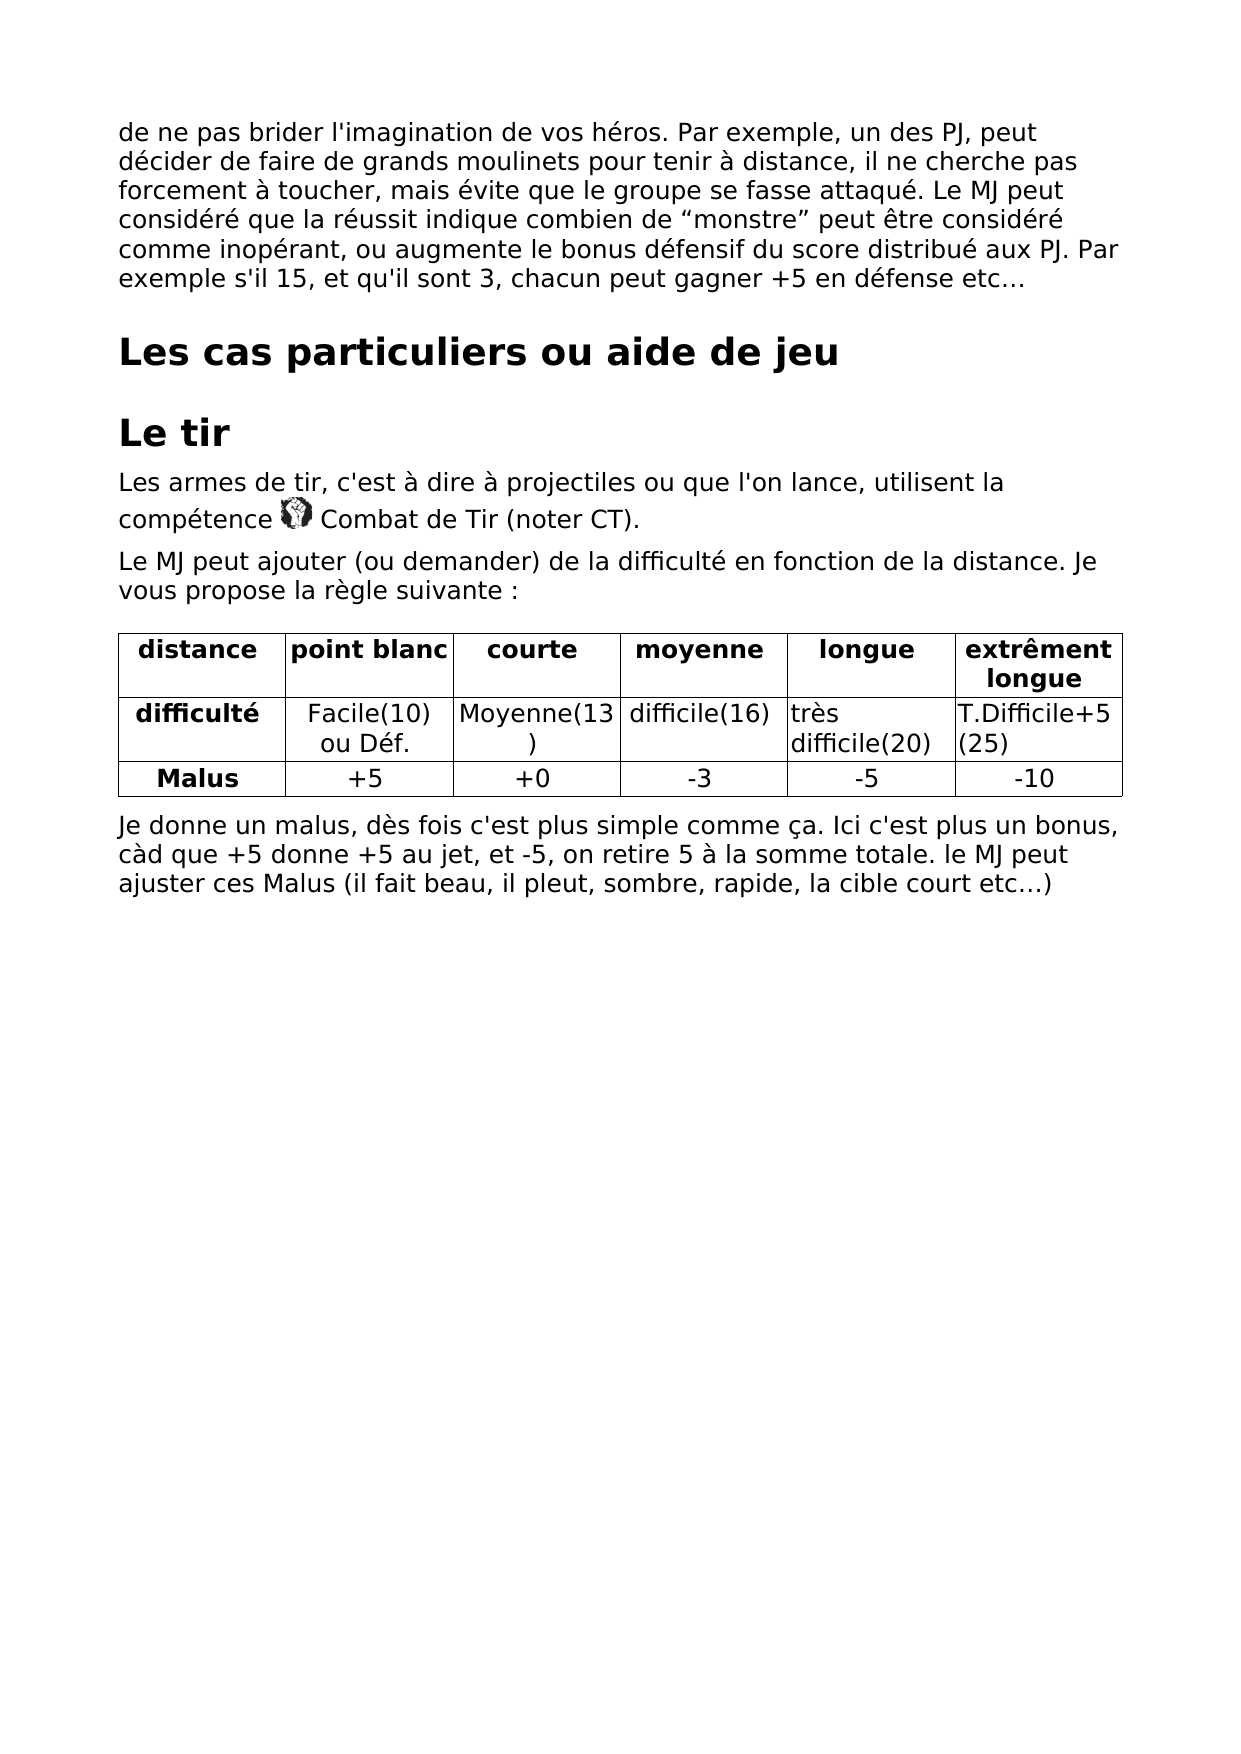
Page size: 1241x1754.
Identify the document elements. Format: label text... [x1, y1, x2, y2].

subtitle Les cas particuliers ou aide de jeu [118, 331, 1122, 374]
picture [281, 497, 313, 529]
table_cell -5 [788, 762, 955, 796]
table_header longue [788, 634, 955, 697]
text Les armes de tir, c'est à dire à projectiles ou que l'on lance, utilisent la compétence Combat de Tir (noter CT). [118, 468, 1122, 534]
table_cell Malus [119, 762, 285, 796]
table_header extrêment longue [956, 634, 1122, 697]
table_cell -10 [956, 762, 1122, 796]
table_header distance [119, 634, 285, 697]
table_cell Moyenne(13) [454, 698, 620, 761]
table_header point blanc [286, 634, 453, 697]
table_cell +5 [286, 762, 453, 796]
table_cell -3 [621, 762, 787, 796]
table_cell Facile(10) ou Déf. [286, 698, 453, 761]
table_cell +0 [454, 762, 620, 796]
text Le MJ peut ajouter (ou demander) de la difficulté en fonction de la distance. Je vous propose la règle suivante : [118, 547, 1122, 605]
text de ne pas brider l'imagination de vos héros. Par exemple, un des PJ, peut décider de faire de grands moulinets pour tenir à distance, il ne cherche pas forcement à toucher, mais évite que le groupe se fasse attaqué. Le MJ peut considéré que la réussit indique combien de “monstre” peut être considéré comme inopérant, ou augmente le bonus défensif du score distribué aux PJ. Par exemple s'il 15, et qu'il sont 3, chacun peut gagner +5 en défense etc… [118, 118, 1122, 293]
table_header moyenne [621, 634, 787, 697]
text Je donne un malus, dès fois c'est plus simple comme ça. Ici c'est plus un bonus, càd que +5 donne +5 au jet, et -5, on retire 5 à la somme totale. le MJ peut ajuster ces Malus (il fait beau, il pleut, sombre, rapide, la cible court etc…) [118, 811, 1122, 898]
subtitle Le tir [118, 412, 1122, 455]
table_cell T.Difficile+5 (25) [956, 698, 1122, 761]
table_cell difficile(16) [621, 698, 787, 761]
table_cell difficulté [119, 698, 285, 761]
table_cell très difficile(20) [788, 698, 955, 761]
table_header courte [454, 634, 620, 697]
